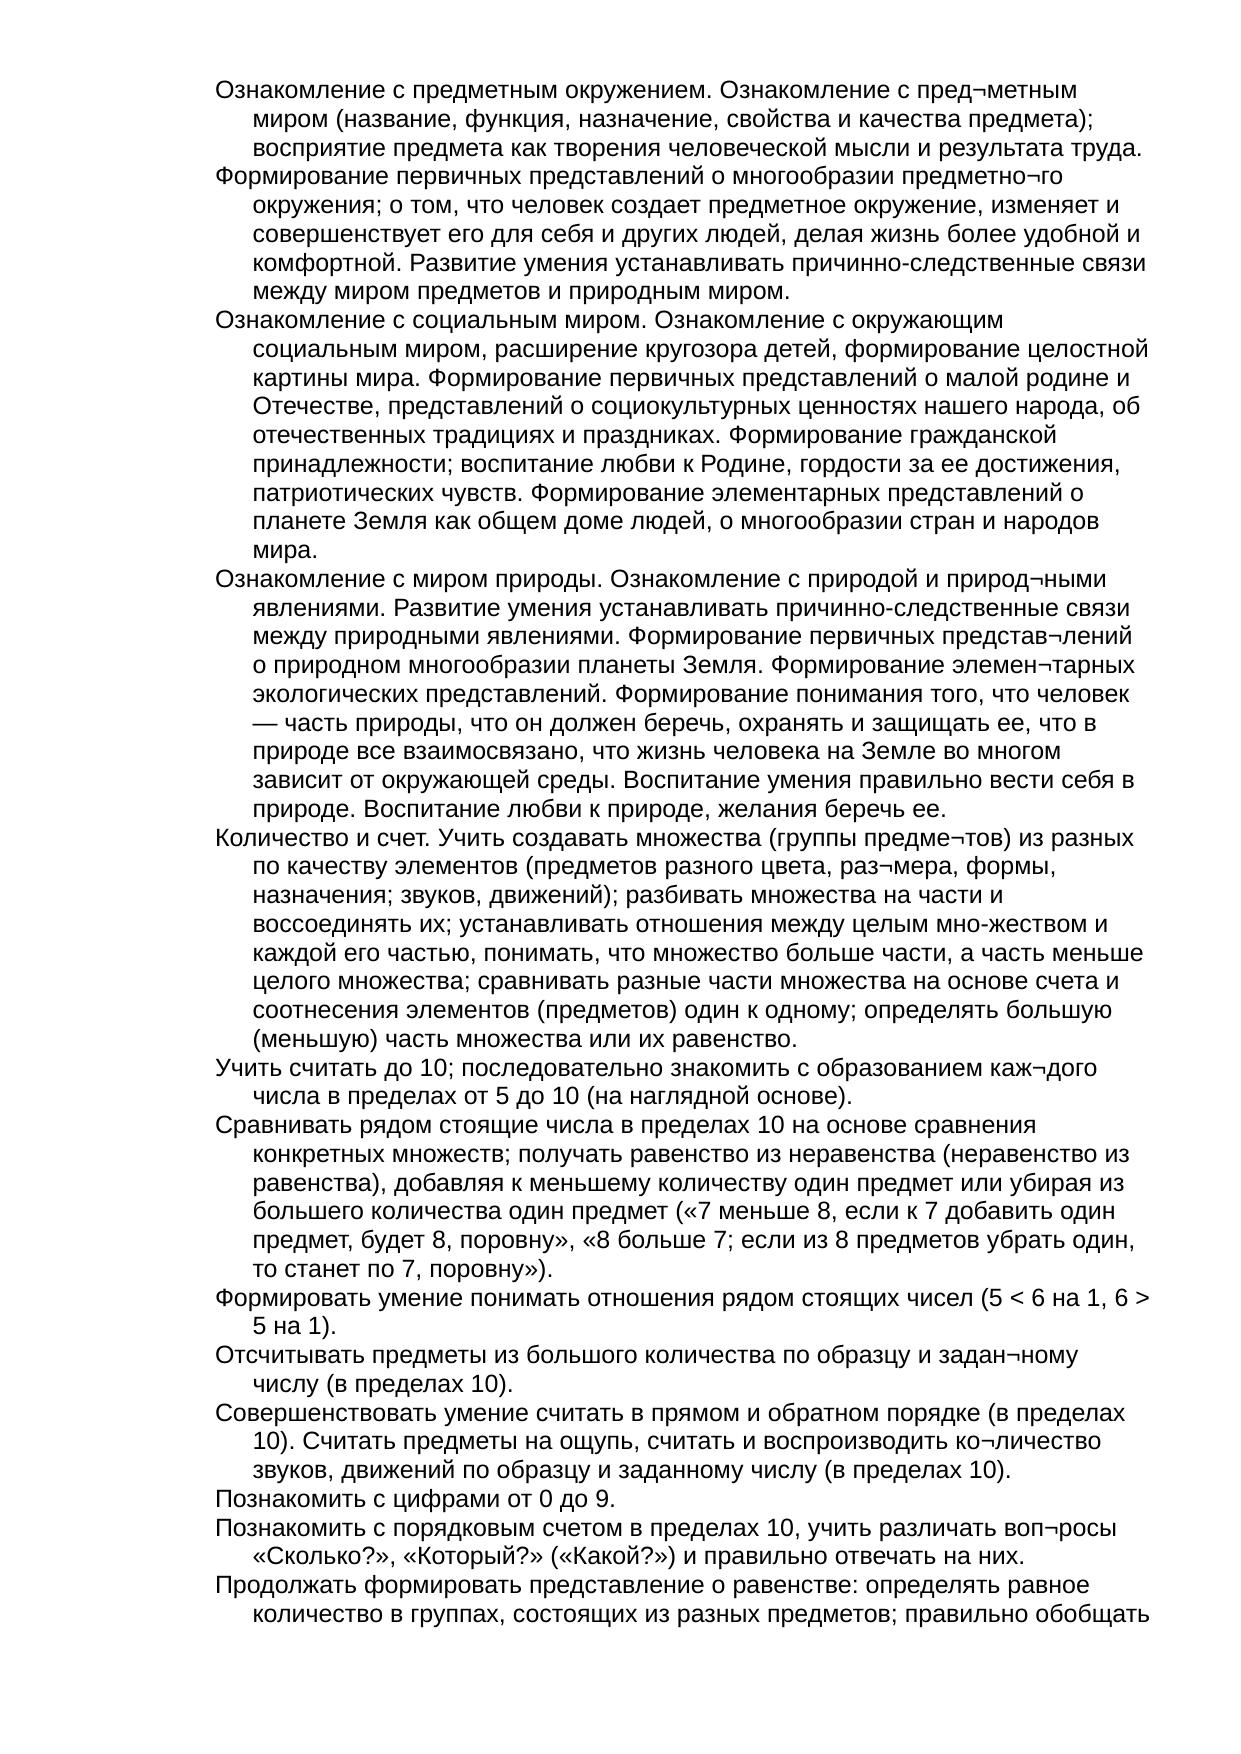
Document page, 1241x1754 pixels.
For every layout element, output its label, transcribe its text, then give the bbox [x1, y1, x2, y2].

text Ознакомление с предметным окружением. Ознакомление с пред¬метным миром (название, функция, назначение, свойства и качества предмета); восприятие предмета как творения человеческой мысли и результата труда. [215, 75, 1152, 161]
text Формирование первичных представлений о многообразии предметно¬го окружения; о том, что человек создает предметное окружение, изменяет и совершенствует его для себя и других людей, делая жизнь более удобной и комфортной. Развитие умения устанавливать причинно-следственные связи между миром предметов и природным миром. [215, 161, 1152, 305]
text Ознакомление с миром природы. Ознакомление с природой и природ¬ными явлениями. Развитие умения устанавливать причинно-следственные связи между природными явлениями. Формирование первичных представ¬лений о природном многообразии планеты Земля. Формирование элемен¬тарных экологических представлений. Формирование понимания того, что человек — часть природы, что он должен беречь, охранять и защищать ее, что в природе все взаимосвязано, что жизнь человека на Земле во многом зависит от окружающей среды. Воспитание умения правильно вести себя в природе. Воспитание любви к природе, желания беречь ее. [215, 564, 1152, 822]
text Ознакомление с социальным миром. Ознакомление с окружающим социальным миром, расширение кругозора детей, формирование целостной картины мира. Формирование первичных представлений о малой родине и Отечестве, представлений о социокультурных ценностях нашего народа, об отечественных традициях и праздниках. Формирование гражданской принадлежности; воспитание любви к Родине, гордости за ее достижения, патриотических чувств. Формирование элементарных представлений о планете Земля как общем доме людей, о многообразии стран и народов мира. [215, 305, 1152, 564]
text Формировать умение понимать отношения рядом стоящих чисел (5 < 6 на 1, 6 > 5 на 1). [215, 1282, 1152, 1340]
text Сравнивать рядом стоящие числа в пределах 10 на основе сравнения конкретных множеств; получать равенство из неравенства (неравенство из равенства), добавляя к меньшему количеству один предмет или убирая из большего количества один предмет («7 меньше 8, если к 7 добавить один предмет, будет 8, поровну», «8 больше 7; если из 8 предметов убрать один, то станет по 7, поровну»). [215, 1110, 1152, 1282]
text Отсчитывать предметы из большого количества по образцу и задан¬ному числу (в пределах 10). [215, 1340, 1152, 1397]
text Совершенствовать умение считать в прямом и обратном порядке (в пределах 10). Считать предметы на ощупь, считать и воспроизводить ко¬личество звуков, движений по образцу и заданному числу (в пределах 10). [215, 1397, 1152, 1484]
text Учить считать до 10; последовательно знакомить с образованием каж¬дого числа в пределах от 5 до 10 (на наглядной основе). [215, 1052, 1152, 1110]
text Количество и счет. Учить создавать множества (группы предме¬тов) из разных по качеству элементов (предметов разного цвета, раз¬мера, формы, назначения; звуков, движений); разбивать множества на части и воссоединять их; устанавливать отношения между целым мно-жеством и каждой его частью, понимать, что множество больше части, а часть меньше целого множества; сравнивать разные части множества на основе счета и соотнесения элементов (предметов) один к одному; определять большую (меньшую) часть множества или их равенство. [215, 822, 1152, 1052]
text Познакомить с порядковым счетом в пределах 10, учить различать воп¬росы «Сколько?», «Который?» («Какой?») и правильно отвечать на них. [215, 1512, 1152, 1570]
text Продолжать формировать представление о равенстве: определять равное количество в группах, состоящих из разных предметов; правильно обобщать [215, 1570, 1152, 1627]
text Познакомить с цифрами от 0 до 9. [215, 1484, 1152, 1512]
